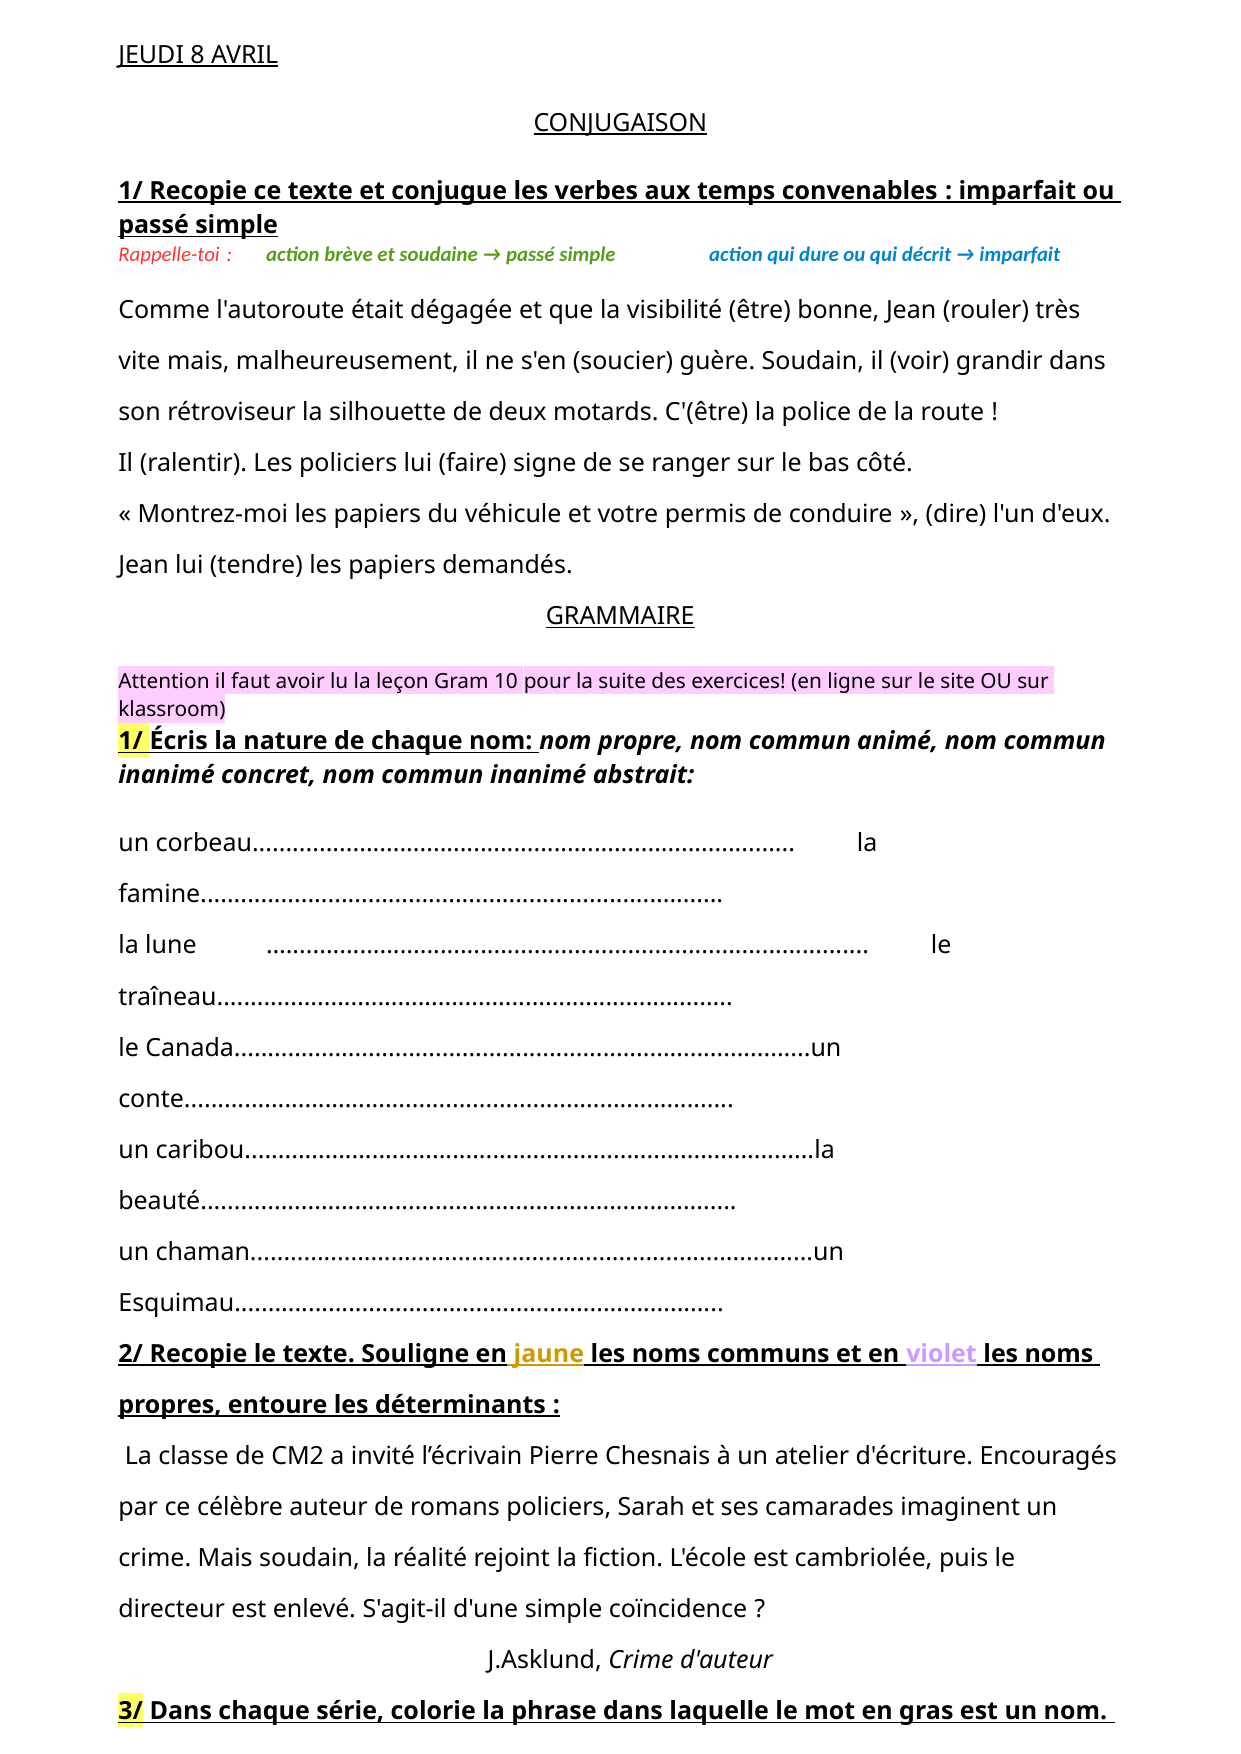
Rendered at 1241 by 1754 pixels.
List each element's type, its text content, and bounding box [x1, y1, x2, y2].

text un chaman....................................................................................un Esquimau......................................................................... [118, 1233, 1122, 1318]
text « Montrez-moi les papiers du véhicule et votre permis de conduire », (dire) l'un d'eux. Jean lui (tendre) les papiers demandés. [118, 496, 1122, 581]
text Attention il faut avoir lu la leçon Gram 10 pour la suite des exercices! (en ligne sur le site OU sur klassroom) [118, 666, 1122, 723]
text Rappelle-toi : action brève et soudaine → passé simple action qui dure ou qui décrit → imparfait [118, 241, 1122, 266]
text un corbeau................................................................................. la famine.............................................................................. [118, 825, 1122, 910]
text JEUDI 8 AVRIL [118, 36, 1122, 70]
text 1/ Écris la nature de chaque nom: nom propre, nom commun animé, nom commun inanimé concret, nom commun inanimé abstrait: [118, 723, 1122, 791]
text Il (ralentir). Les policiers lui (faire) signe de se ranger sur le bas côté. [118, 445, 1122, 479]
text Comme l'autoroute était dégagée et que la visibilité (être) bonne, Jean (rouler) très vite mais, malheureusement, il ne s'en (soucier) guère. Soudain, il (voir) grandir dans son rétroviseur la silhouette de deux motards. C'(être) la police de la route ! [118, 292, 1122, 428]
text CONJUGAISON [118, 104, 1122, 138]
text 2/ Recopie le texte. Souligne en jaune les noms communs et en violet les noms propres, entoure les déterminants : [118, 1335, 1122, 1421]
text un caribou.....................................................................................la beauté................................................................................ [118, 1131, 1122, 1216]
text GRAMMAIRE [118, 598, 1122, 632]
text la lune …....................................................................................... le traîneau............................................................................. [118, 927, 1122, 1012]
text J.Asklund, Crime d'auteur [118, 1642, 1122, 1676]
text 1/ Recopie ce texte et conjugue les verbes aux temps convenables : imparfait ou passé simple [118, 173, 1122, 241]
text La classe de CM2 a invité l’écrivain Pierre Chesnais à un atelier d'écriture. Encouragés par ce célèbre auteur de romans policiers, Sarah et ses camarades imaginent un crime. Mais soudain, la réalité rejoint la fiction. L'école est cambriolée, puis le directeur est enlevé. S'agit-il d'une simple coïncidence ? [118, 1437, 1122, 1625]
text 3/ Dans chaque série, colorie la phrase dans laquelle le mot en gras est un nom. [118, 1693, 1122, 1727]
text le Canada......................................................................................un conte.................................................................................. [118, 1029, 1122, 1114]
